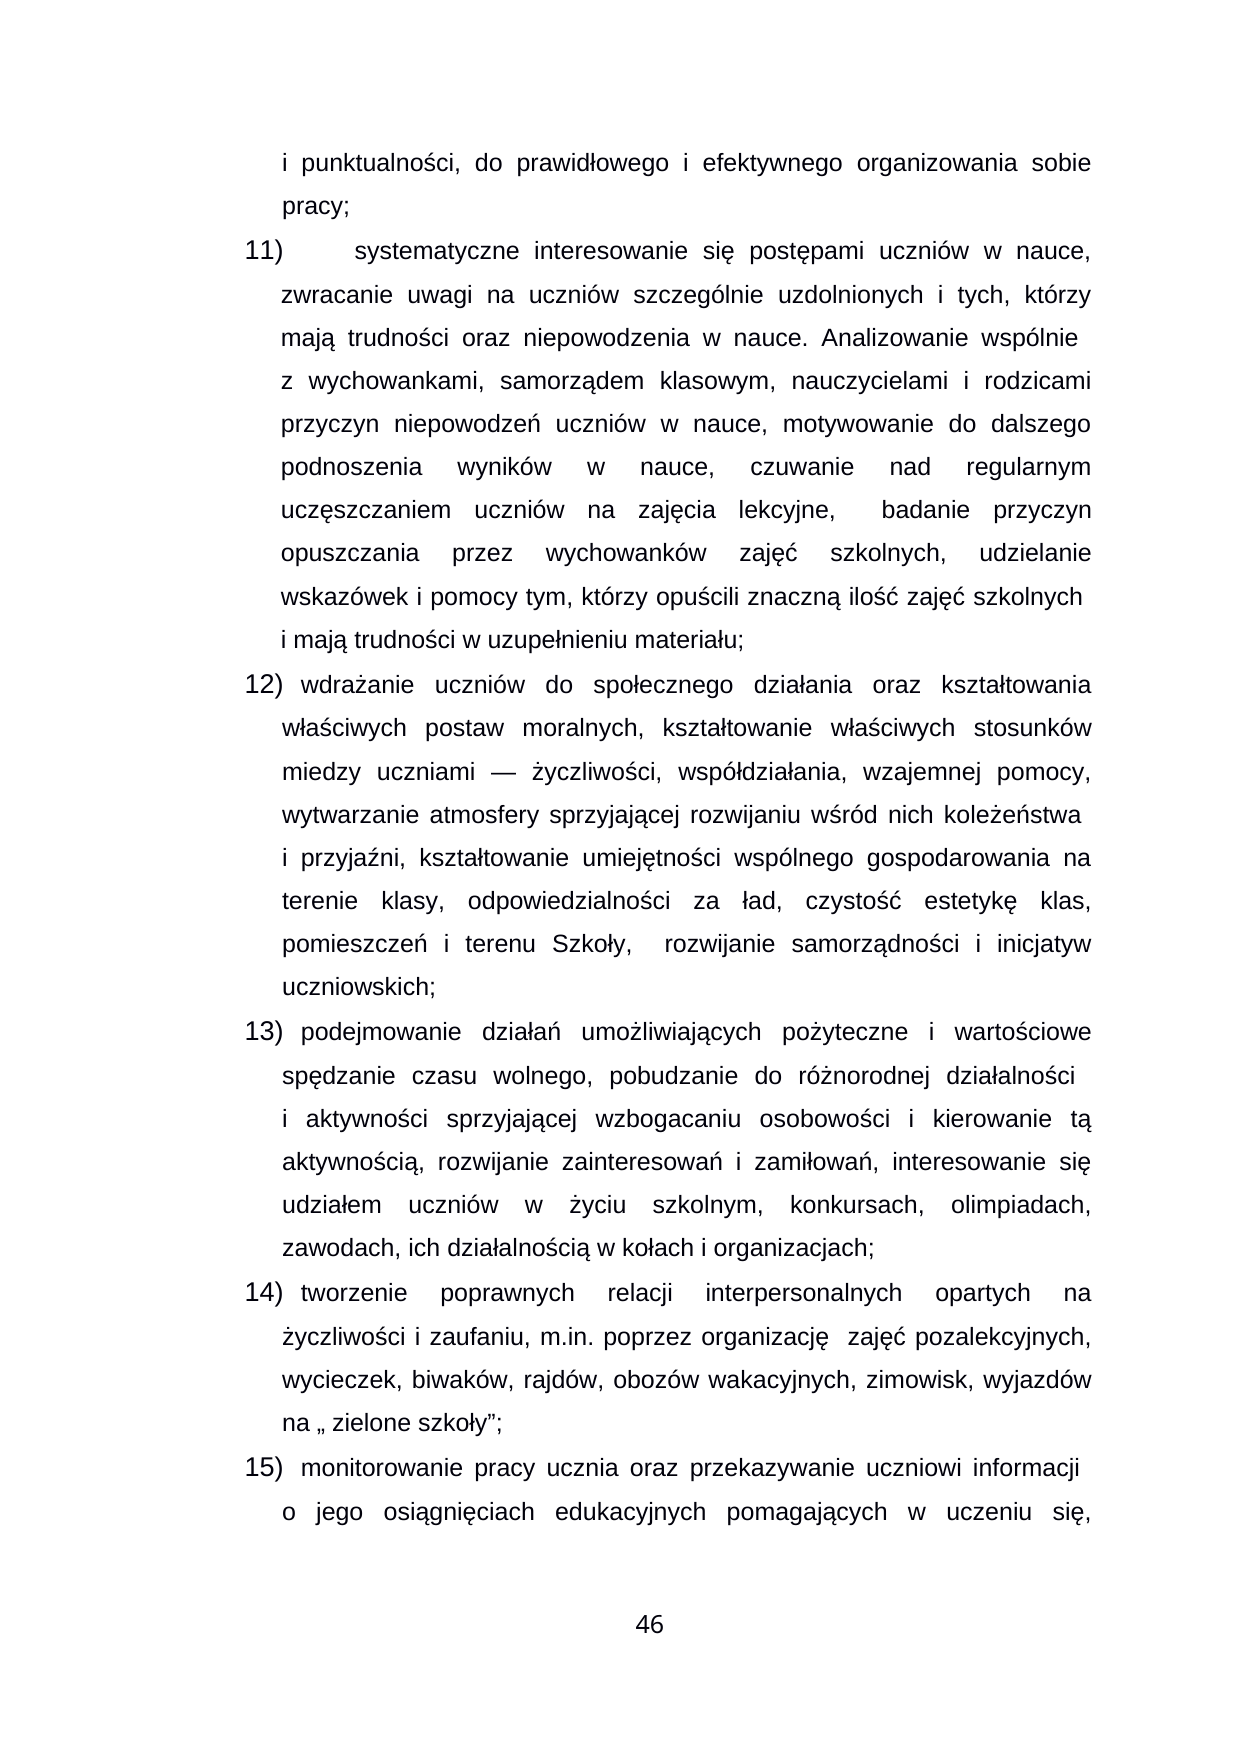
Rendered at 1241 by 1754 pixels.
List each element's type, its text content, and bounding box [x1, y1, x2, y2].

list tworzenie poprawnych relacji interpersonalnych opartych na życzliwości i zaufaniu, m.in. poprzez organizację zajęć pozalekcyjnych, wycieczek, biwaków, rajdów, obozów wakacyjnych, zimowisk, wyjazdów na „ zielone szkoły”; [244, 1276, 1092, 1437]
list i punktualności, do prawidłowego i efektywnego organizowania sobie pracy; [244, 148, 1092, 219]
list systematyczne interesowanie się postępami uczniów w nauce, zwracanie uwagi na uczniów szczególnie uzdolnionych i tych, którzy mają trudności oraz niepowodzenia w nauce. Analizowanie wspólnie z wychowankami, samorządem klasowym, nauczycielami i rodzicami przyczyn niepowodzeń uczniów w nauce, motywowanie do dalszego podnoszenia wyników w nauce, czuwanie nad regularnym uczęszczaniem uczniów na zajęcia lekcyjne, badanie przyczyn opuszczania przez wychowanków zajęć szkolnych, udzielanie wskazówek i pomocy tym, którzy opuścili znaczną ilość zajęć szkolnych i mają trudności w uzupełnieniu materiału; [244, 234, 1092, 653]
list wdrażanie uczniów do społecznego działania oraz kształtowania właściwych postaw moralnych, kształtowanie właściwych stosunków miedzy uczniami — życzliwości, współdziałania, wzajemnej pomocy, wytwarzanie atmosfery sprzyjającej rozwijaniu wśród nich koleżeństwa i przyjaźni, kształtowanie umiejętności wspólnego gospodarowania na terenie klasy, odpowiedzialności za ład, czystość estetykę klas, pomieszczeń i terenu Szkoły, rozwijanie samorządności i inicjatyw uczniowskich; [244, 668, 1092, 1001]
list podejmowanie działań umożliwiających pożyteczne i wartościowe spędzanie czasu wolnego, pobudzanie do różnorodnej działalności i aktywności sprzyjającej wzbogacaniu osobowości i kierowanie tą aktywnością, rozwijanie zainteresowań i zamiłowań, interesowanie się udziałem uczniów w życiu szkolnym, konkursach, olimpiadach, zawodach, ich działalnością w kołach i organizacjach; [244, 1015, 1092, 1262]
list monitorowanie pracy ucznia oraz przekazywanie uczniowi informacji o jego osiągnięciach edukacyjnych pomagających w uczeniu się, [244, 1451, 1092, 1526]
